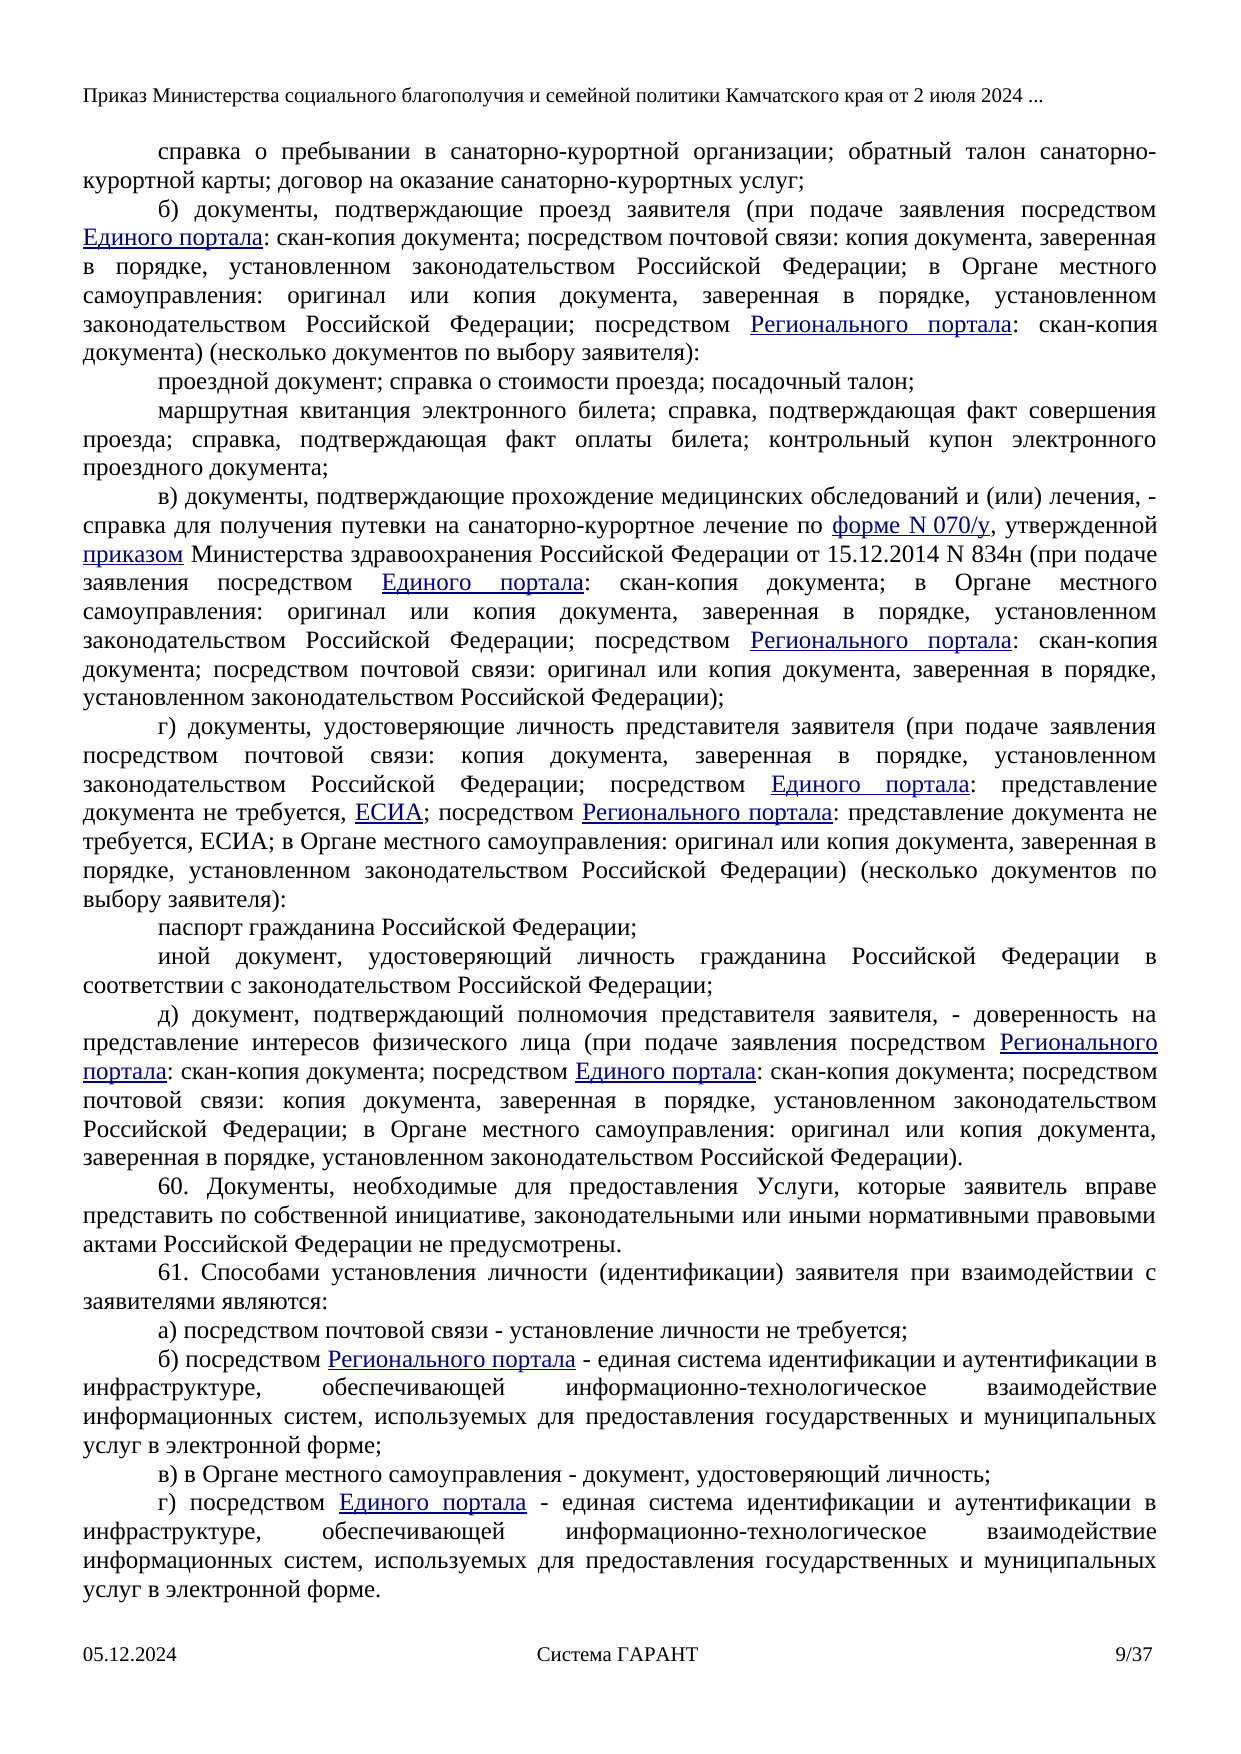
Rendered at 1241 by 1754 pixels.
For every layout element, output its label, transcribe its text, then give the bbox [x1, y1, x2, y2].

text д) документ, подтверждающий полномочия представителя заявителя, - доверенность на представление интересов физического лица (при подаче заявления посредством Регионального портала: скан-копия документа; посредством Единого портала: скан-копия документа; посредством почтовой связи: копия документа, заверенная в порядке, установленном законодательством Российской Федерации; в Органе местного самоуправления: оригинал или копия документа, заверенная в порядке, установленном законодательством Российской Федерации). [83, 999, 1157, 1171]
text 60. Документы, необходимые для предоставления Услуги, которые заявитель вправе представить по собственной инициативе, законодательными или иными нормативными правовыми актами Российской Федерации не предусмотрены. [83, 1171, 1157, 1257]
text маршрутная квитанция электронного билета; справка, подтверждающая факт совершения проезда; справка, подтверждающая факт оплаты билета; контрольный купон электронного проездного документа; [83, 395, 1157, 481]
text г) документы, удостоверяющие личность представителя заявителя (при подаче заявления посредством почтовой связи: копия документа, заверенная в порядке, установленном законодательством Российской Федерации; посредством Единого портала: представление документа не требуется, ЕСИА; посредством Регионального портала: представление документа не требуется, ЕСИА; в Органе местного самоуправления: оригинал или копия документа, заверенная в порядке, установленном законодательством Российской Федерации) (несколько документов по выбору заявителя): [83, 711, 1157, 912]
text в) в Органе местного самоуправления - документ, удостоверяющий личность; [83, 1459, 1157, 1487]
text б) посредством Регионального портала - единая система идентификации и аутентификации в инфраструктуре, обеспечивающей информационно-технологическое взаимодействие информационных систем, используемых для предоставления государственных и муниципальных услуг в электронной форме; [83, 1344, 1157, 1459]
text справка о пребывании в санаторно-курортной организации; обратный талон санаторно-курортной карты; договор на оказание санаторно-курортных услуг; [83, 136, 1157, 194]
text 61. Способами установления личности (идентификации) заявителя при взаимодействии с заявителями являются: [83, 1257, 1157, 1315]
text г) посредством Единого портала - единая система идентификации и аутентификации в инфраструктуре, обеспечивающей информационно-технологическое взаимодействие информационных систем, используемых для предоставления государственных и муниципальных услуг в электронной форме. [83, 1487, 1157, 1602]
text в) документы, подтверждающие прохождение медицинских обследований и (или) лечения, - справка для получения путевки на санаторно-курортное лечение по форме N 070/у, утвержденной приказом Министерства здравоохранения Российской Федерации от 15.12.2014 N 834н (при подаче заявления посредством Единого портала: скан-копия документа; в Органе местного самоуправления: оригинал или копия документа, заверенная в порядке, установленном законодательством Российской Федерации; посредством Регионального портала: скан-копия документа; посредством почтовой связи: оригинал или копия документа, заверенная в порядке, установленном законодательством Российской Федерации); [83, 481, 1157, 711]
text проездной документ; справка о стоимости проезда; посадочный талон; [83, 366, 1157, 395]
text иной документ, удостоверяющий личность гражданина Российской Федерации в соответствии с законодательством Российской Федерации; [83, 941, 1157, 999]
text паспорт гражданина Российской Федерации; [83, 912, 1157, 941]
text а) посредством почтовой связи - установление личности не требуется; [83, 1315, 1157, 1344]
text б) документы, подтверждающие проезд заявителя (при подаче заявления посредством Единого портала: скан-копия документа; посредством почтовой связи: копия документа, заверенная в порядке, установленном законодательством Российской Федерации; в Органе местного самоуправления: оригинал или копия документа, заверенная в порядке, установленном законодательством Российской Федерации; посредством Регионального портала: скан-копия документа) (несколько документов по выбору заявителя): [83, 194, 1157, 366]
